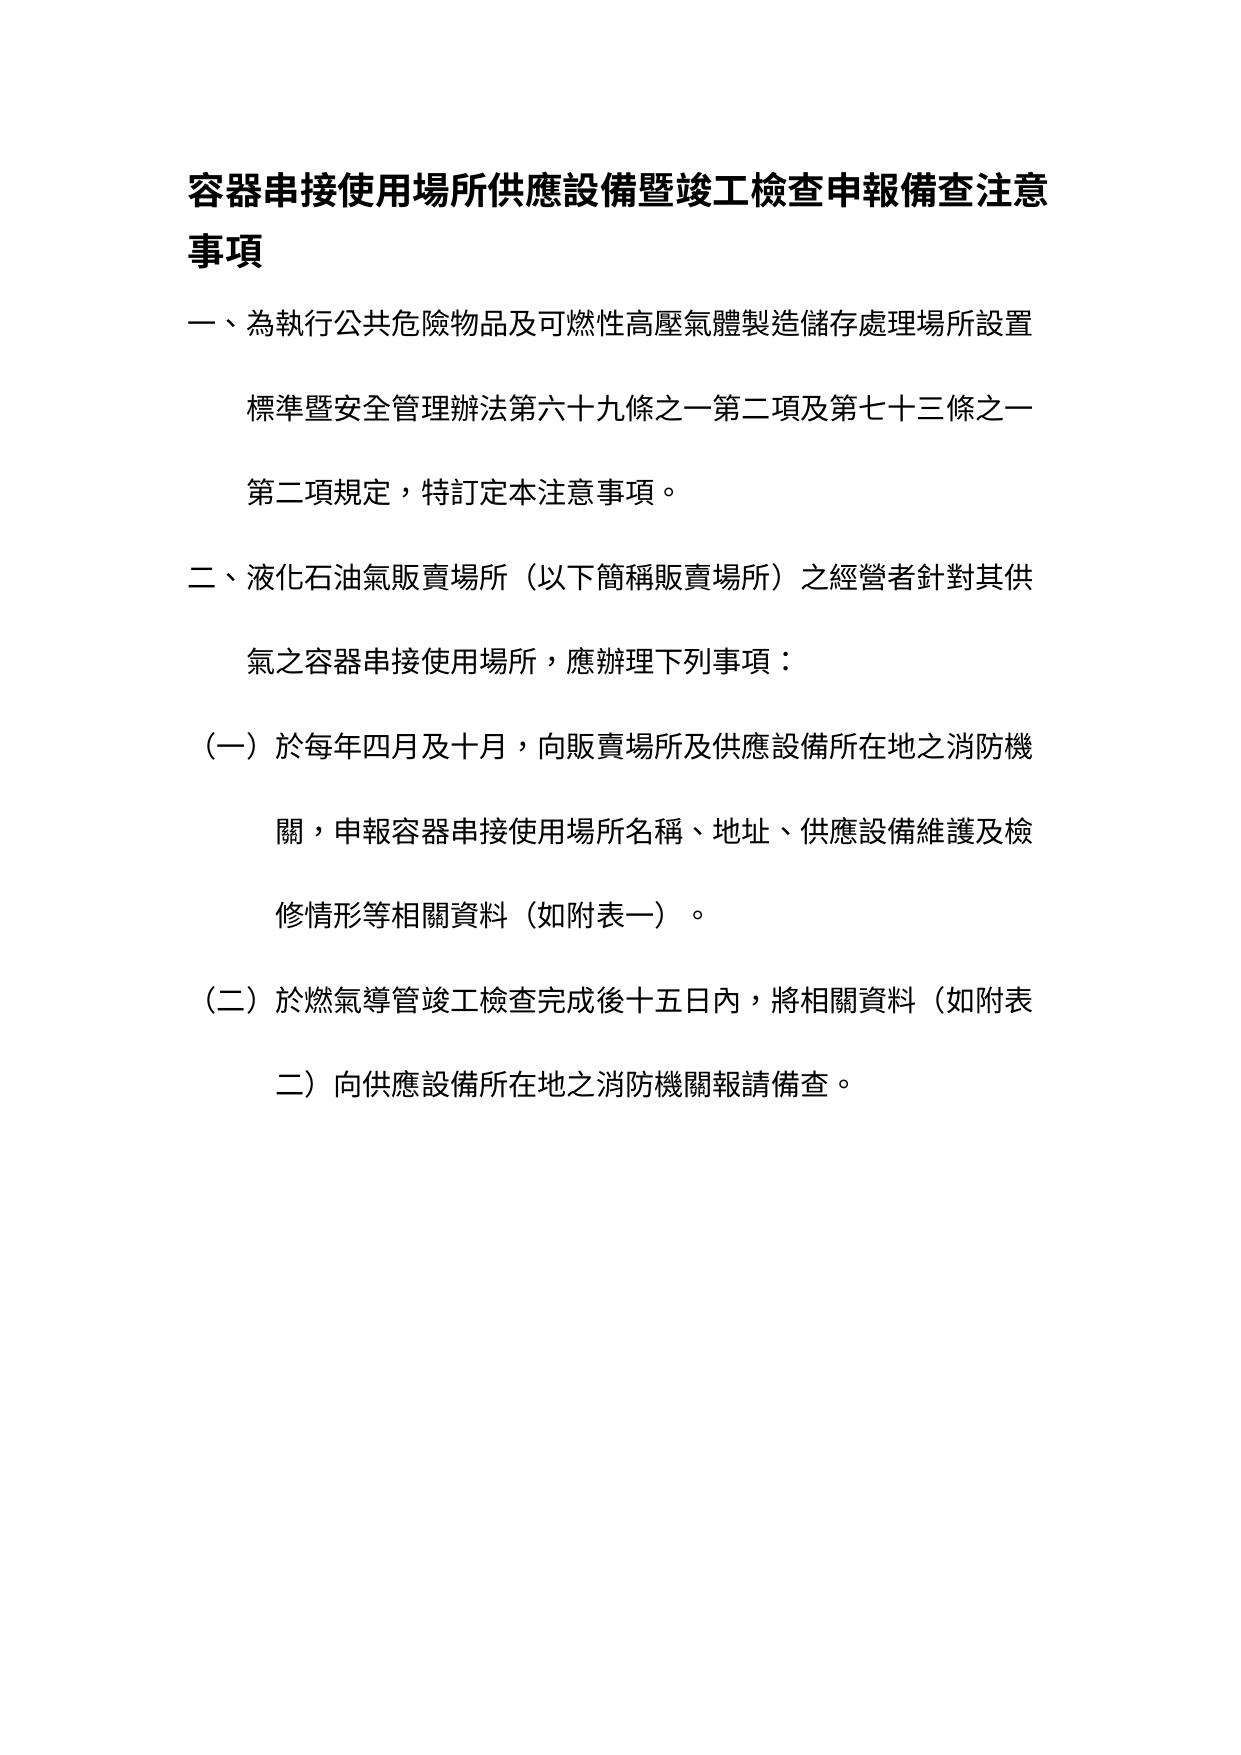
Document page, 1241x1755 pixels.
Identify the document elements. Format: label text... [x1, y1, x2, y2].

text （二）於燃氣導管竣工檢查完成後十五日內，將相關資料（如附表二）向供應設備所在地之消防機關報請備查。 [187, 977, 1034, 1104]
text 二、液化石油氣販賣場所（以下簡稱販賣場所）之經營者針對其供氣之容器串接使用場所，應辦理下列事項： [187, 554, 1034, 681]
subtitle 事項 [187, 222, 1224, 276]
text 一、為執行公共危險物品及可燃性高壓氣體製造儲存處理場所設置標準暨安全管理辦法第六十九條之一第二項及第七十三條之一第二項規定，特訂定本注意事項。 [187, 301, 1034, 512]
subtitle 容器串接使用場所供應設備暨竣工檢查申報備查注意 [187, 158, 1224, 216]
text （一）於每年四月及十月，向販賣場所及供應設備所在地之消防機關，申報容器串接使用場所名稱、地址、供應設備維護及檢修情形等相關資料（如附表一）。 [187, 724, 1034, 935]
